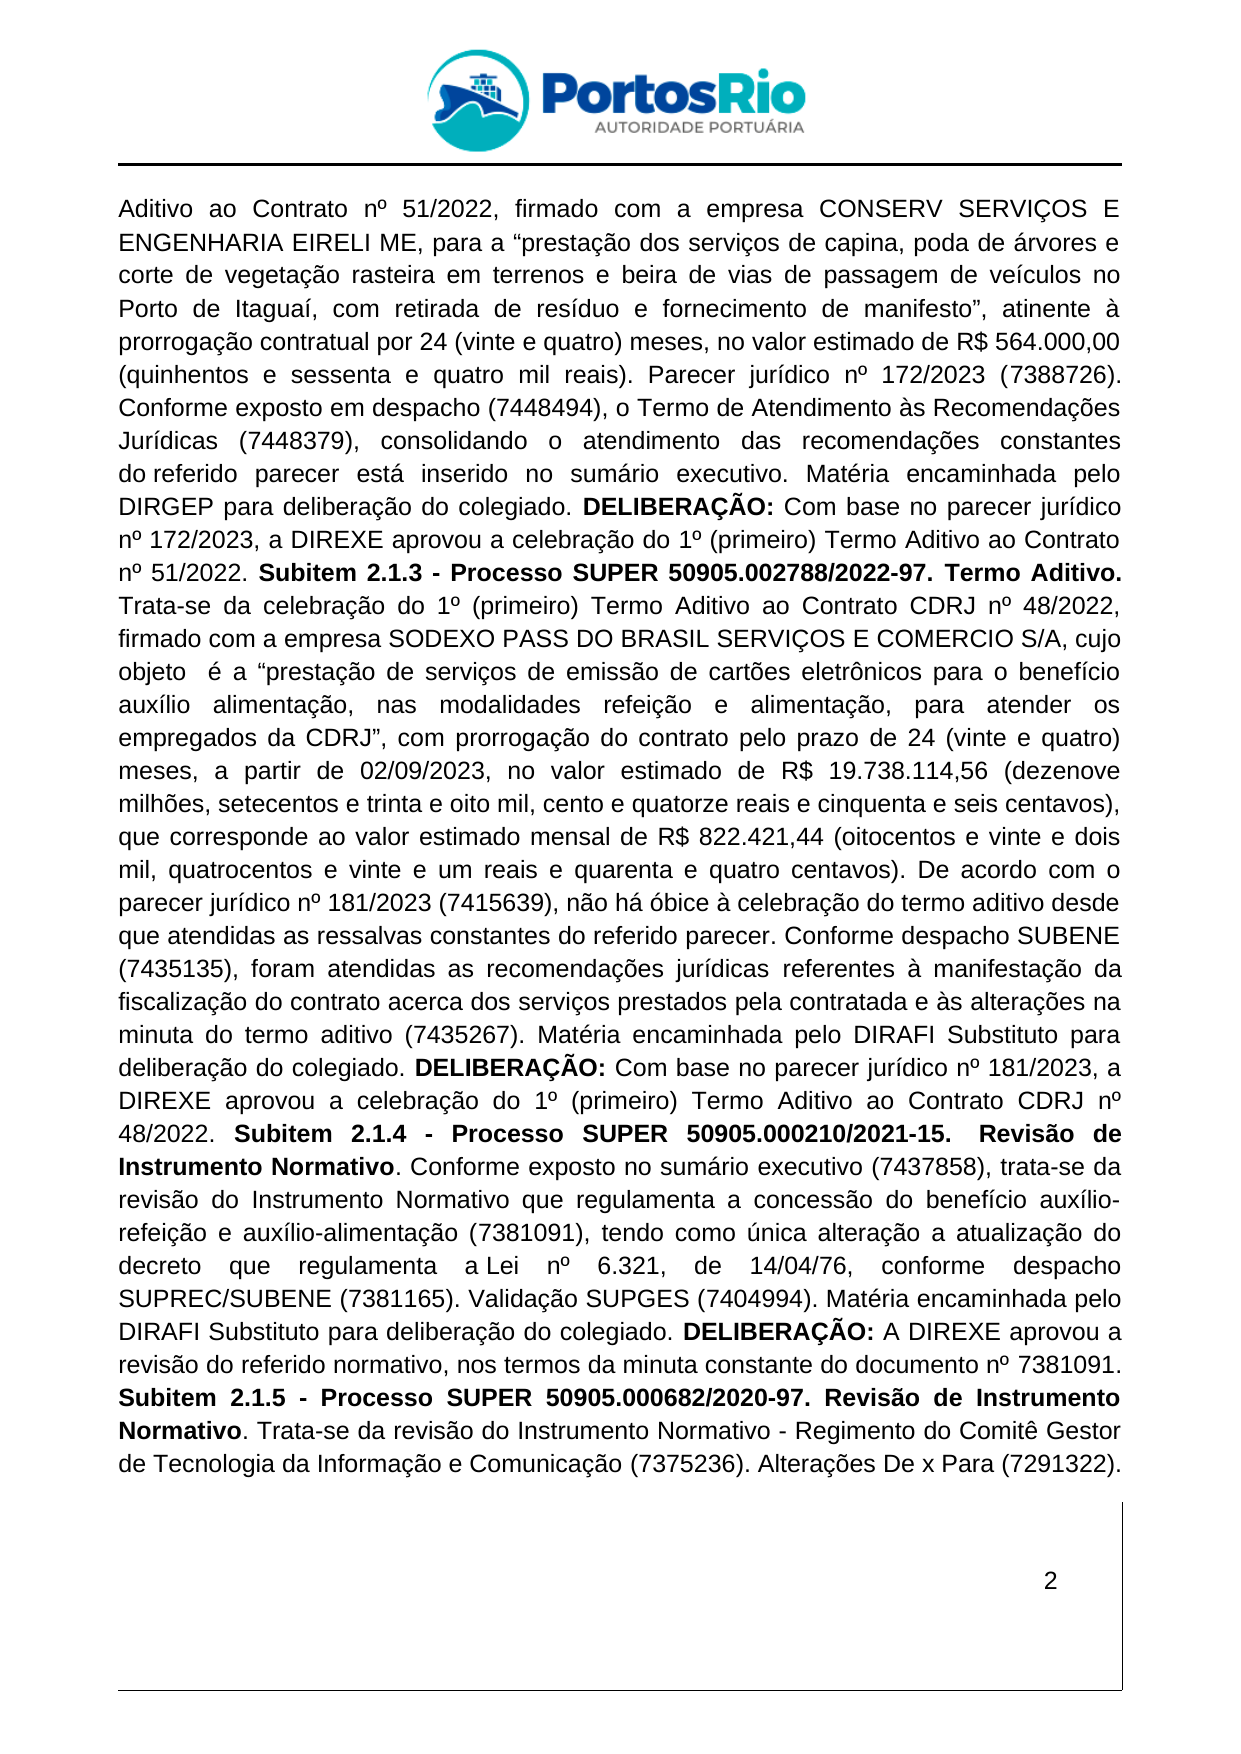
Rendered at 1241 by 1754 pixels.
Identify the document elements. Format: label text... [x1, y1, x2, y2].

subtitle Aditivo ao Contrato nº 51/2022, firmado com a empresa CONSERV SERVIÇOS E ENGENHARIA EIRELI ME, para a “prestação dos serviços de capina, poda de árvores e corte de vegetação rasteira em terrenos e beira de vias de passagem de veículos no Porto de Itaguaí, com retirada de resíduo e fornecimento de manifesto”, atinente à prorrogação contratual por 24 (vinte e quatro) meses, no valor estimado de R$ 564.000,00 (quinhentos e sessenta e quatro mil reais). Parecer jurídico nº 172/2023 (7388726). Conforme exposto em despacho (7448494), o Termo de Atendimento às Recomendações Jurídicas (7448379), consolidando o atendimento das recomendações constantes do referido parecer está inserido no sumário executivo. Matéria encaminhada pelo DIRGEP para deliberação do colegiado. DELIBERAÇÃO: Com base no parecer jurídico nº 172/2023, a DIREXE aprovou a celebração do 1º (primeiro) Termo Aditivo ao Contrato nº 51/2022. Subitem 2.1.3 - Processo SUPER 50905.002788/2022-97. Termo Aditivo. Trata-se da celebração do 1º (primeiro) Termo Aditivo ao Contrato CDRJ nº 48/2022, firmado com a empresa SODEXO PASS DO BRASIL SERVIÇOS E COMERCIO S/A, cujo objeto é a “prestação de serviços de emissão de cartões eletrônicos para o benefício auxílio alimentação, nas modalidades refeição e alimentação, para atender os empregados da CDRJ”, com prorrogação do contrato pelo prazo de 24 (vinte e quatro) meses, a partir de 02/09/2023, no valor estimado de R$ 19.738.114,56 (dezenove milhões, setecentos e trinta e oito mil, cento e quatorze reais e cinquenta e seis centavos), que corresponde ao valor estimado mensal de R$ 822.421,44 (oitocentos e vinte e dois mil, quatrocentos e vinte e um reais e quarenta e quatro centavos). De acordo com o parecer jurídico nº 181/2023 (7415639), não há óbice à celebração do termo aditivo desde que atendidas as ressalvas constantes do referido parecer. Conforme despacho SUBENE (7435135), foram atendidas as recomendações jurídicas referentes à manifestação da fiscalização do contrato acerca dos serviços prestados pela contratada e às alterações na minuta do termo aditivo (7435267). Matéria encaminhada pelo DIRAFI Substituto para deliberação do colegiado. DELIBERAÇÃO: Com base no parecer jurídico nº 181/2023, a DIREXE aprovou a celebração do 1º (primeiro) Termo Aditivo ao Contrato CDRJ nº 48/2022. Subitem 2.1.4 - Processo SUPER 50905.000210/2021-15. Revisão de Instrumento Normativo. Conforme exposto no sumário executivo (7437858), trata-se da revisão do Instrumento Normativo que regulamenta a concessão do benefício auxílio-refeição e auxílio-alimentação (7381091), tendo como única alteração a atualização do decreto que regulamenta a Lei nº 6.321, de 14/04/76, conforme despacho SUPREC/SUBENE (7381165). Validação SUPGES (7404994). Matéria encaminhada pelo DIRAFI Substituto para deliberação do colegiado. DELIBERAÇÃO: A DIREXE aprovou a revisão do referido normativo, nos termos da minuta constante do documento nº 7381091. Subitem 2.1.5 - Processo SUPER 50905.000682/2020-97. Revisão de Instrumento Normativo. Trata-se da revisão do Instrumento Normativo - Regimento do Comitê Gestor de Tecnologia da Informação e Comunicação (7375236). Alterações De x Para (7291322). [118, 194, 1122, 1478]
